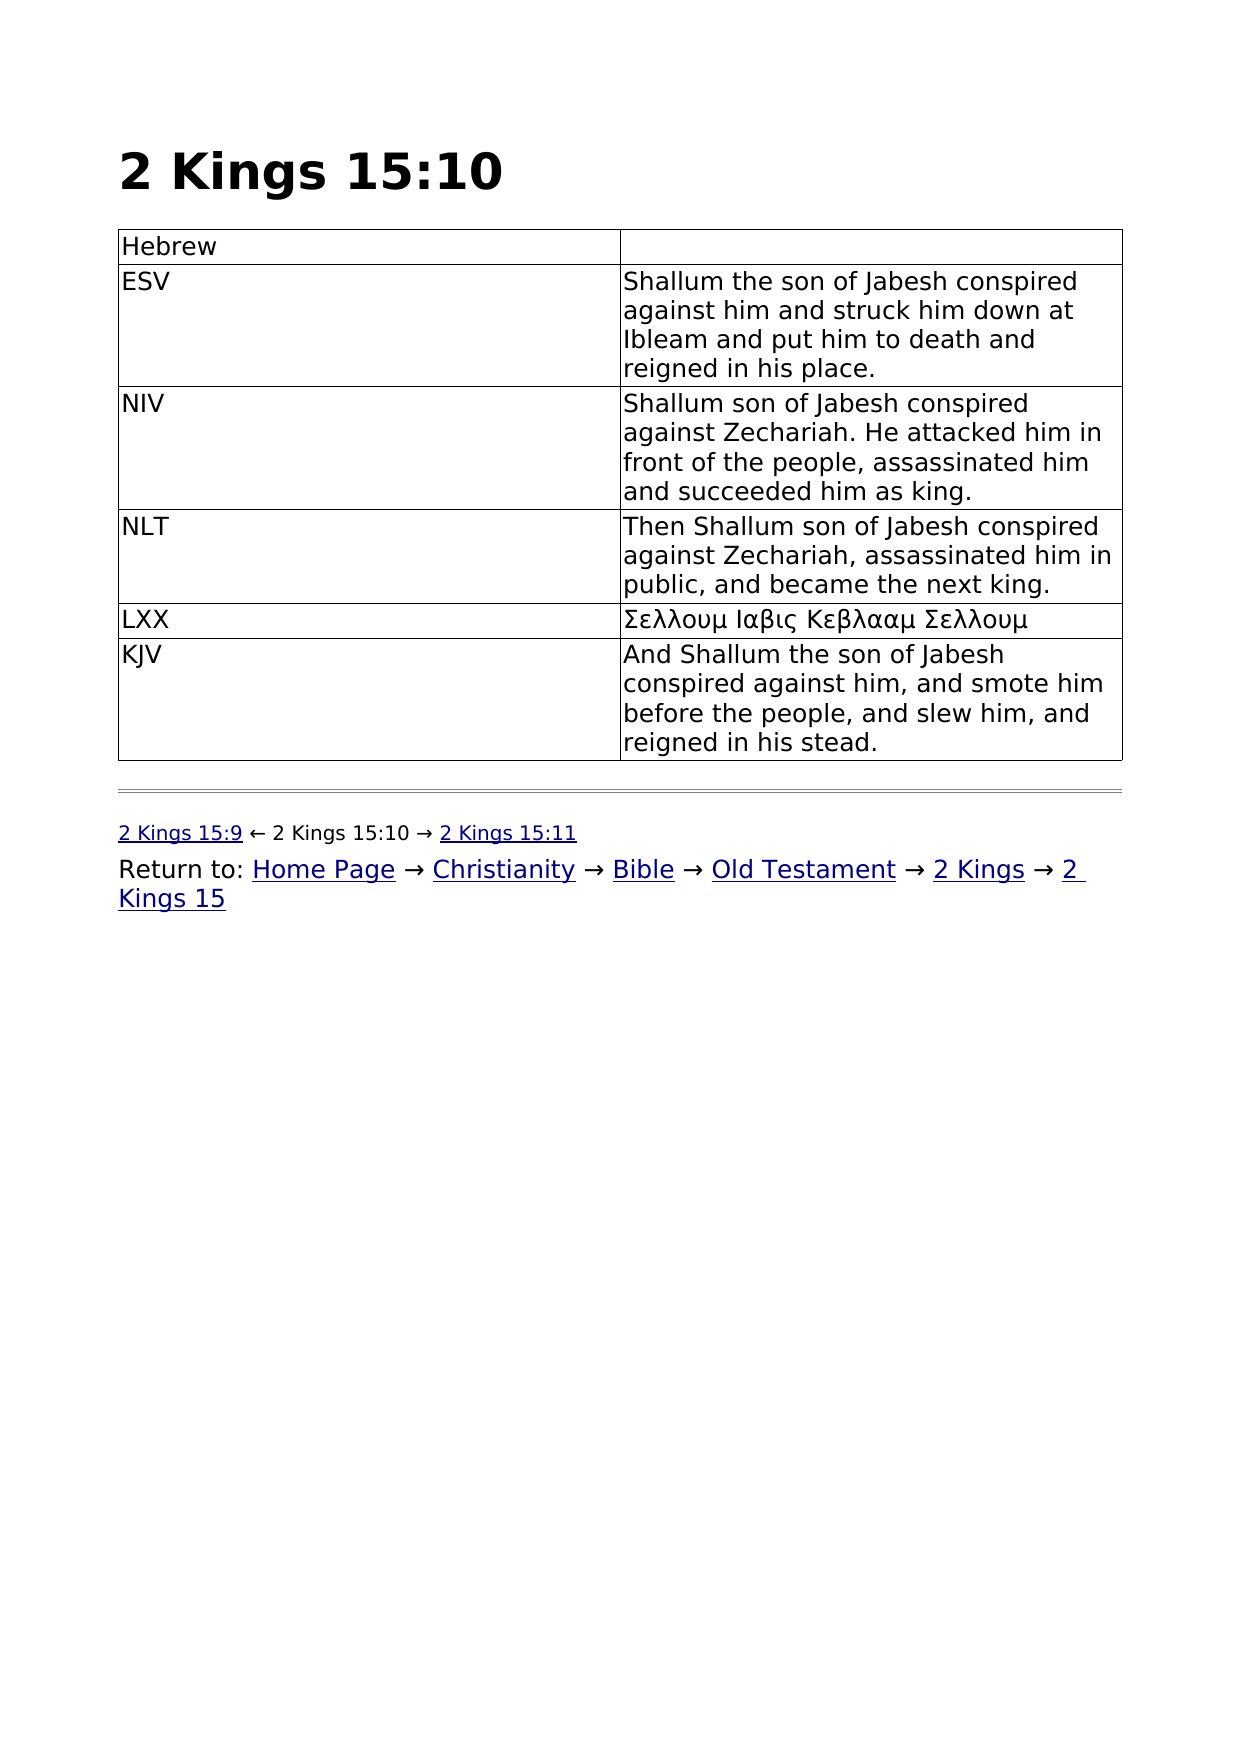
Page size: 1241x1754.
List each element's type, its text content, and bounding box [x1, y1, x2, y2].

table_cell LXX [119, 604, 620, 637]
table_cell And Shallum the son of Jabesh conspired against him, and smote him before the people, and slew him, and reigned in his stead. [621, 639, 1122, 760]
table_cell ESV [119, 265, 620, 386]
table_cell NIV [119, 387, 620, 509]
subtitle 2 Kings 15:10 [118, 143, 1122, 201]
table_cell NLT [119, 510, 620, 602]
table_cell KJV [119, 639, 620, 760]
table_cell Σελλουμ Ιαβις Κεβλααμ Σελλουμ [621, 604, 1122, 637]
table_cell Shallum the son of Jabesh conspired against him and struck him down at Ibleam and put him to death and reigned in his place. [621, 265, 1122, 386]
text Return to: Home Page → Christianity → Bible → Old Testament → 2 Kings → 2 Kings 15 [118, 855, 1122, 914]
table_cell Then Shallum son of Jabesh conspired against Zechariah, assassinated him in public, and became the next king. [621, 510, 1122, 602]
table_cell Shallum son of Jabesh conspired against Zechariah. He attacked him in front of the people, assassinated him and succeeded him as king. [621, 387, 1122, 509]
text 2 Kings 15:9 ← 2 Kings 15:10 → 2 Kings 15:11 [118, 821, 1122, 855]
table_header Hebrew [119, 230, 620, 264]
table_header [621, 230, 1122, 264]
